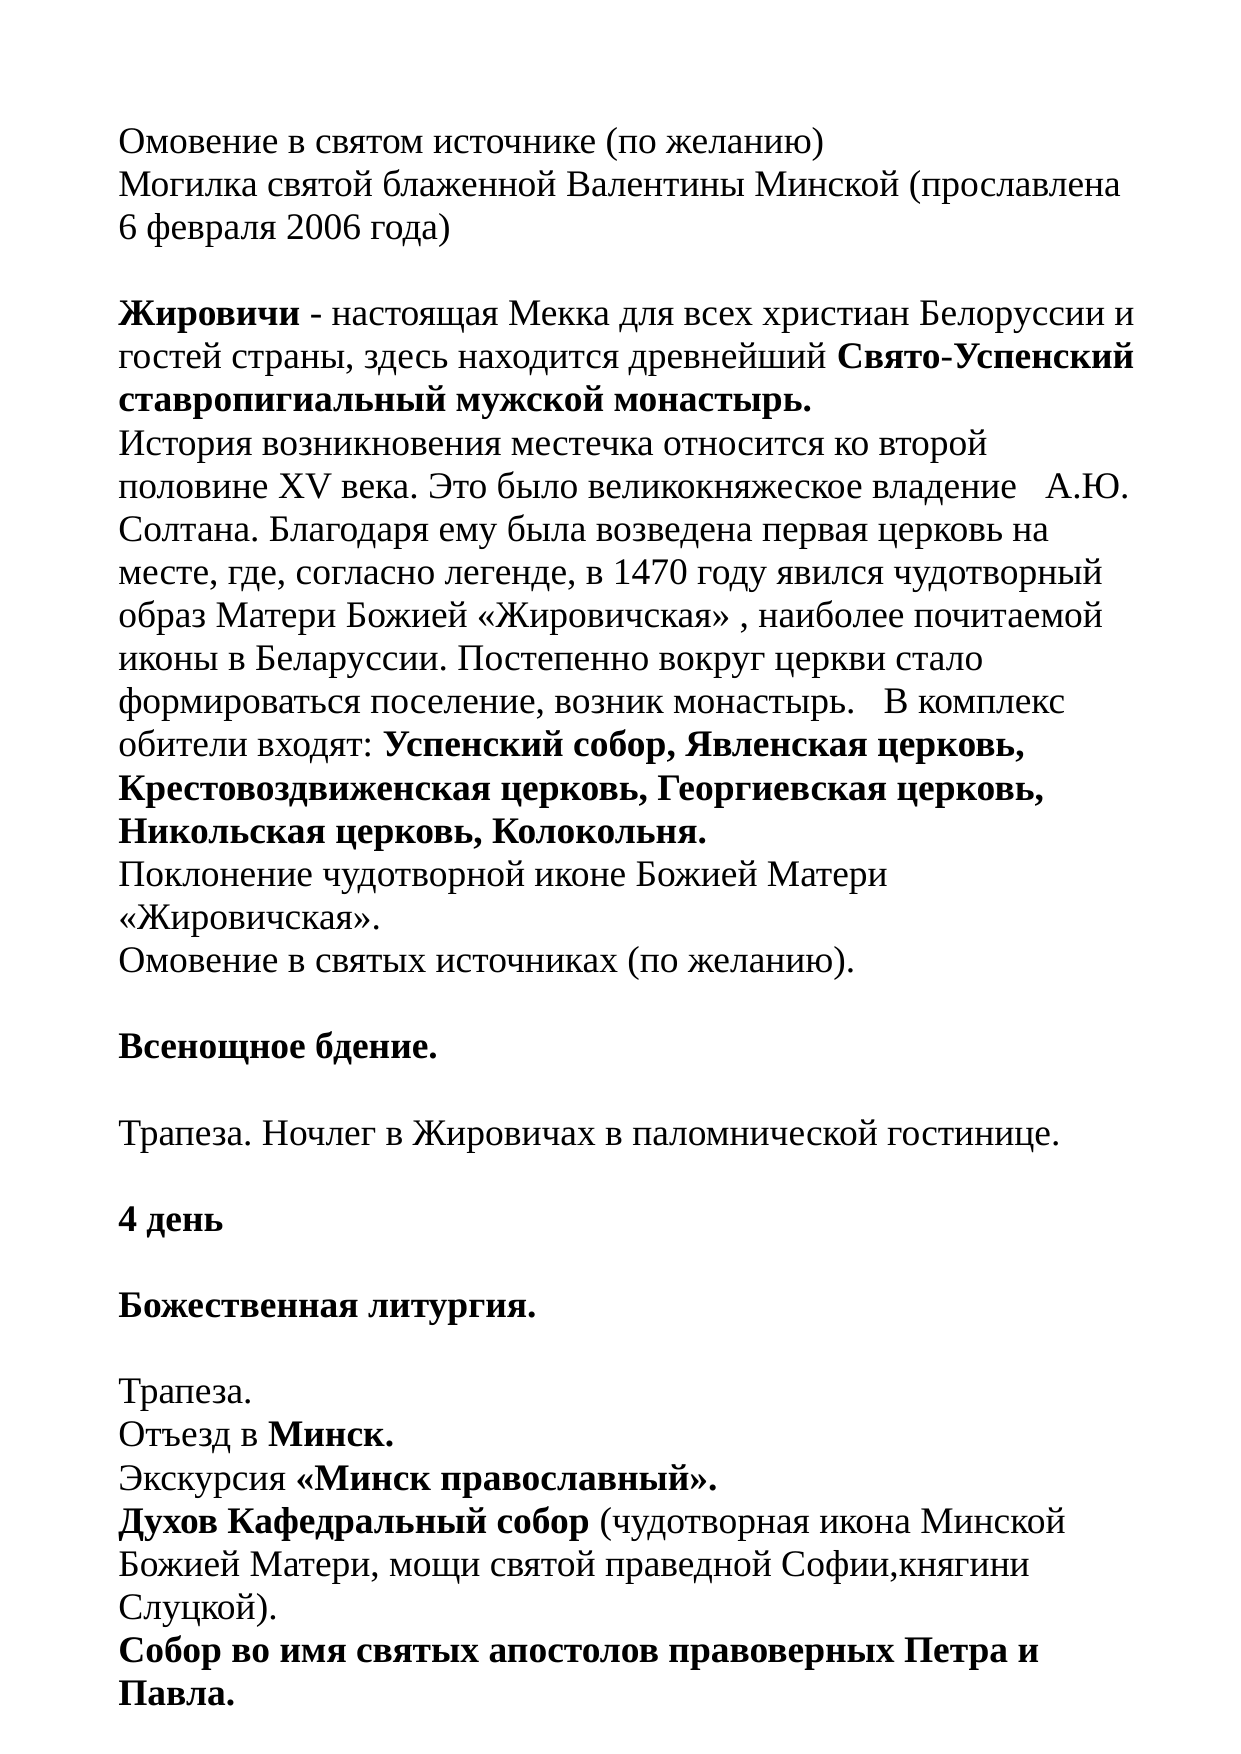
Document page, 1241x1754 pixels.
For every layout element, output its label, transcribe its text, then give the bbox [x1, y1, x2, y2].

text Омовение в святом источнике (по желанию) [118, 118, 1145, 161]
text Трапеза. [118, 1369, 1145, 1412]
text История возникновения местечка относится ко второй половине XV века. Это было великокняжеское владение А.Ю. Солтана. Благодаря ему была возведена первая церковь на месте, где, согласно легенде, в 1470 году явился чудотворный образ Матери Божией «Жировичская» , наиболее почитаемой иконы в Беларуссии. Постепенно вокруг церкви стало формироваться поселение, возник монастырь. В комплекс обители входят: Успенский собор, Явленская церковь, Крестовоздвиженская церковь, Георгиевская церковь, Никольская церковь, Колокольня. [118, 420, 1145, 851]
text Духов Кафедральный собор (чудотворная икона Минской Божией Матери, мощи святой праведной Софии,княгини Слуцкой). Собор во имя святых апостолов правоверных Петра и Павла. [118, 1498, 1145, 1714]
text Трапеза. Ночлег в Жировичах в паломнической гостинице. [118, 1110, 1145, 1153]
text 4 день [118, 1196, 1145, 1239]
text Божественная литургия. [118, 1282, 1145, 1326]
text Поклонение чудотворной иконе Божией Матери «Жировичская». [118, 851, 1145, 937]
text Отъезд в Минск. [118, 1412, 1145, 1455]
text Экскурсия «Минск православный». [118, 1455, 1145, 1498]
text Жировичи - настоящая Мекка для всех христиан Белоруссии и гостей страны, здесь находится древнейший Свято-Успенский ставропигиальный мужской монастырь. [118, 291, 1145, 420]
text Омовение в святых источниках (по желанию). [118, 937, 1145, 981]
text Всенощное бдение. [118, 1024, 1145, 1067]
text Могилка святой блаженной Валентины Минской (прославлена 6 февраля 2006 года) [118, 161, 1145, 247]
